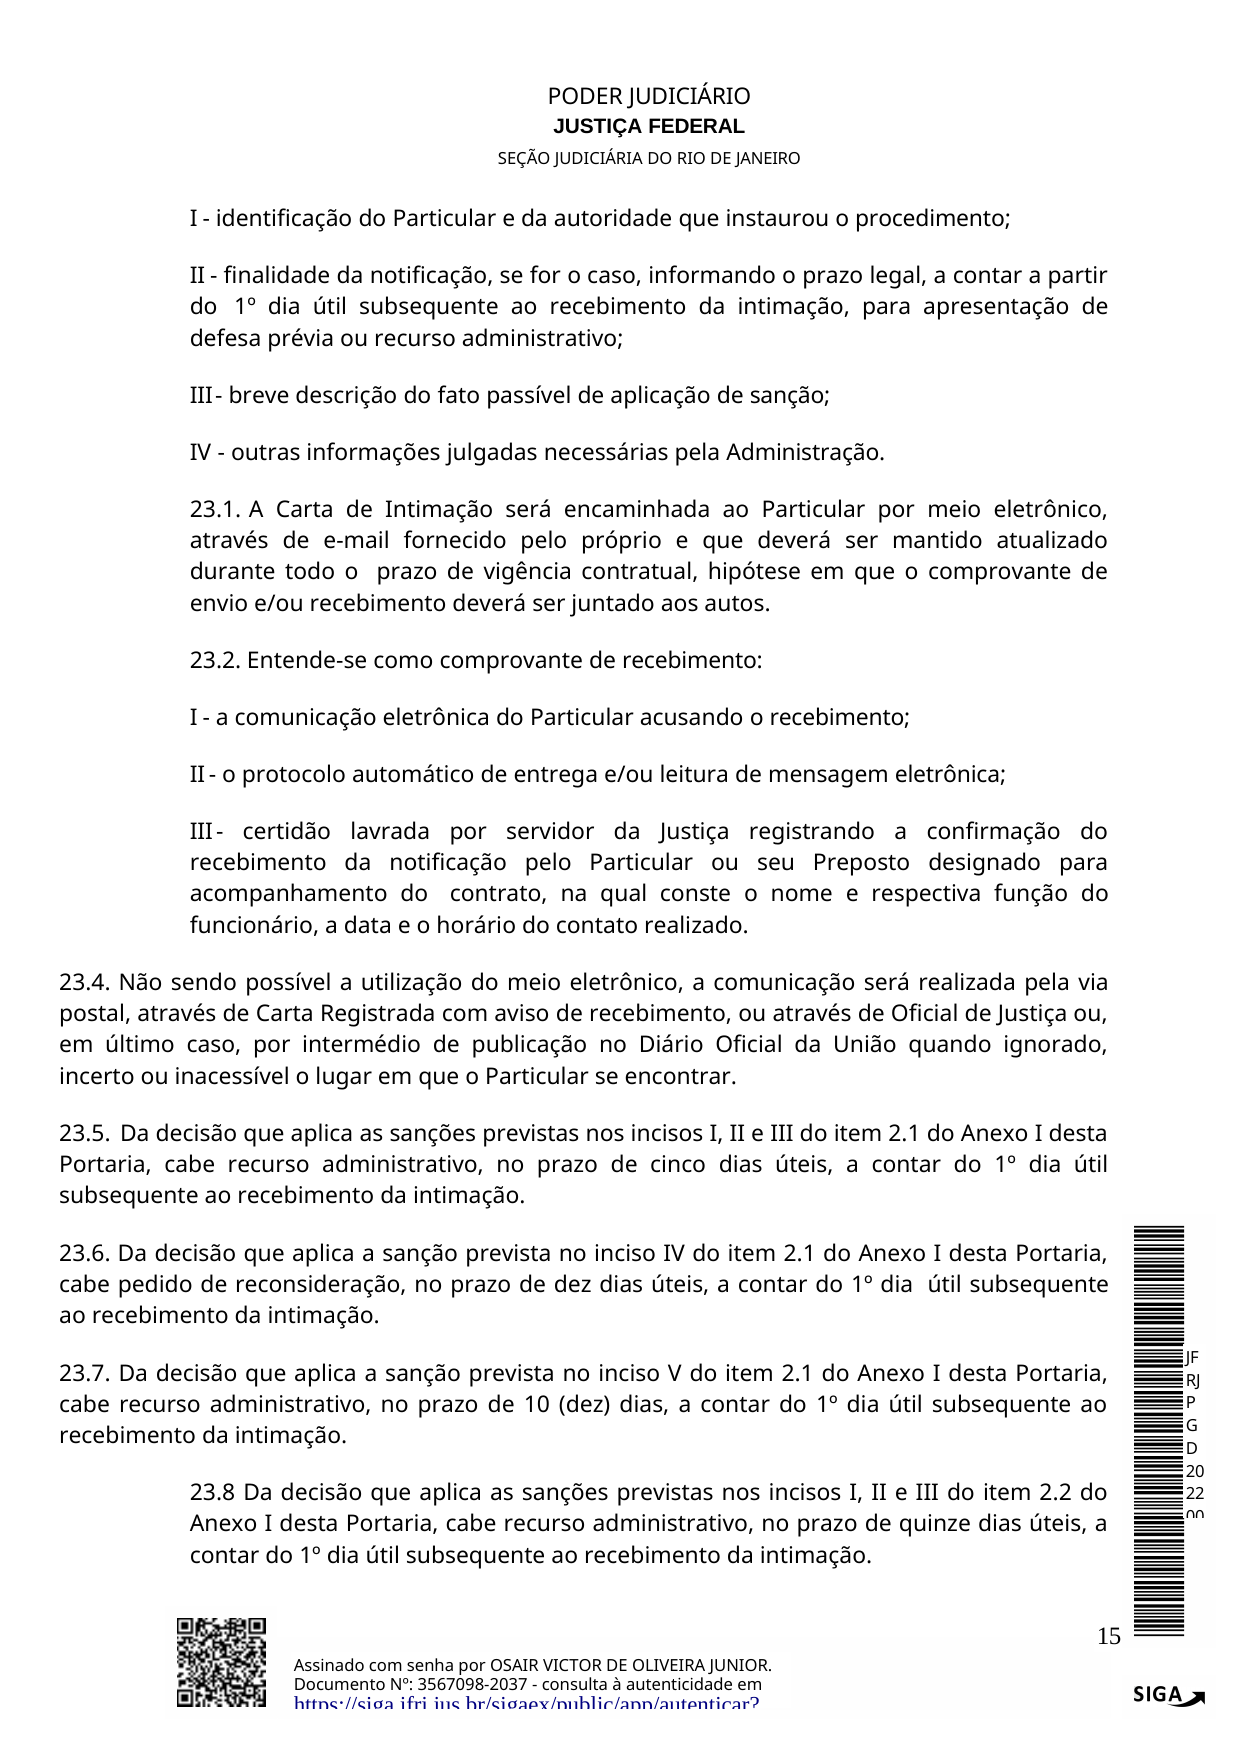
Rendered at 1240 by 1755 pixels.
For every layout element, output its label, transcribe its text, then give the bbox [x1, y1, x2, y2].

list Da decisão que aplica a sanção prevista no inciso V do item 2.1 do Anexo I desta Portaria, cabe recurso administrativo, no prazo de 10 (dez) dias, a contar do 1º dia útil subsequente ao recebimento da intimação. [59, 1356, 1109, 1450]
list - finalidade da notificação, se for o caso, informando o prazo legal, a contar a partir do 1º dia útil subsequente ao recebimento da intimação, para apresentação de defesa prévia ou recurso administrativo; [189, 259, 1109, 353]
list - outras informações julgadas necessárias pela Administração. [189, 436, 1181, 467]
list Entende-se como comprovante de recebimento: [189, 644, 1181, 675]
list Não sendo possível a utilização do meio eletrônico, a comunicação será realizada pela via postal, através de Carta Registrada com aviso de recebimento, ou através de Oficial de Justiça ou, em último caso, por intermédio de publicação no Diário Oficial da União quando ignorado, incerto ou inacessível o lugar em que o Particular se encontrar. [59, 966, 1109, 1091]
list - breve descrição do fato passível de aplicação de sanção; [189, 379, 1181, 410]
text JUSTIÇA FEDERAL [136, 114, 1163, 138]
text SEÇÃO JUDICIÁRIA DO RIO DE JANEIRO [136, 146, 1163, 169]
list Da decisão que aplica as sanções previstas nos incisos I, II e III do item 2.1 do Anexo I desta Portaria, cabe recurso administrativo, no prazo de cinco dias úteis, a contar do 1º dia útil subsequente ao recebimento da intimação. [59, 1117, 1109, 1211]
text [1183, 1344, 1206, 1518]
list A Carta de Intimação será encaminhada ao Particular por meio eletrônico, através de e-mail fornecido pelo próprio e que deverá ser mantido atualizado durante todo o prazo de vigência contratual, hipótese em que o comprovante de envio e/ou recebimento deverá ser juntado aos autos. [189, 493, 1109, 618]
list - certidão lavrada por servidor da Justiça registrando a confirmação do recebimento da notificação pelo Particular ou seu Preposto designado para acompanhamento do contrato, na qual conste o nome e respectiva função do funcionário, a data e o horário do contato realizado. [189, 815, 1109, 940]
list - a comunicação eletrônica do Particular acusando o recebimento; [189, 701, 1181, 732]
list - identificação do Particular e da autoridade que instaurou o procedimento; [189, 202, 1181, 233]
text JFRJPGD202200034A [1186, 1346, 1206, 1518]
text 23.8 Da decisão que aplica as sanções previstas nos incisos I, II e III do item 2.2 do Anexo I desta Portaria, cabe recurso administrativo, no prazo de quinze dias úteis, a contar do 1º dia útil subsequente ao recebimento da intimação. [189, 1476, 1109, 1570]
text PODER JUDICIÁRIO [136, 79, 1163, 111]
list Da decisão que aplica a sanção prevista no inciso IV do item 2.1 do Anexo I desta Portaria, cabe pedido de reconsideração, no prazo de dez dias úteis, a contar do 1º dia útil subsequente ao recebimento da intimação. [59, 1237, 1109, 1330]
list - o protocolo automático de entrega e/ou leitura de mensagem eletrônica; [189, 758, 1181, 789]
